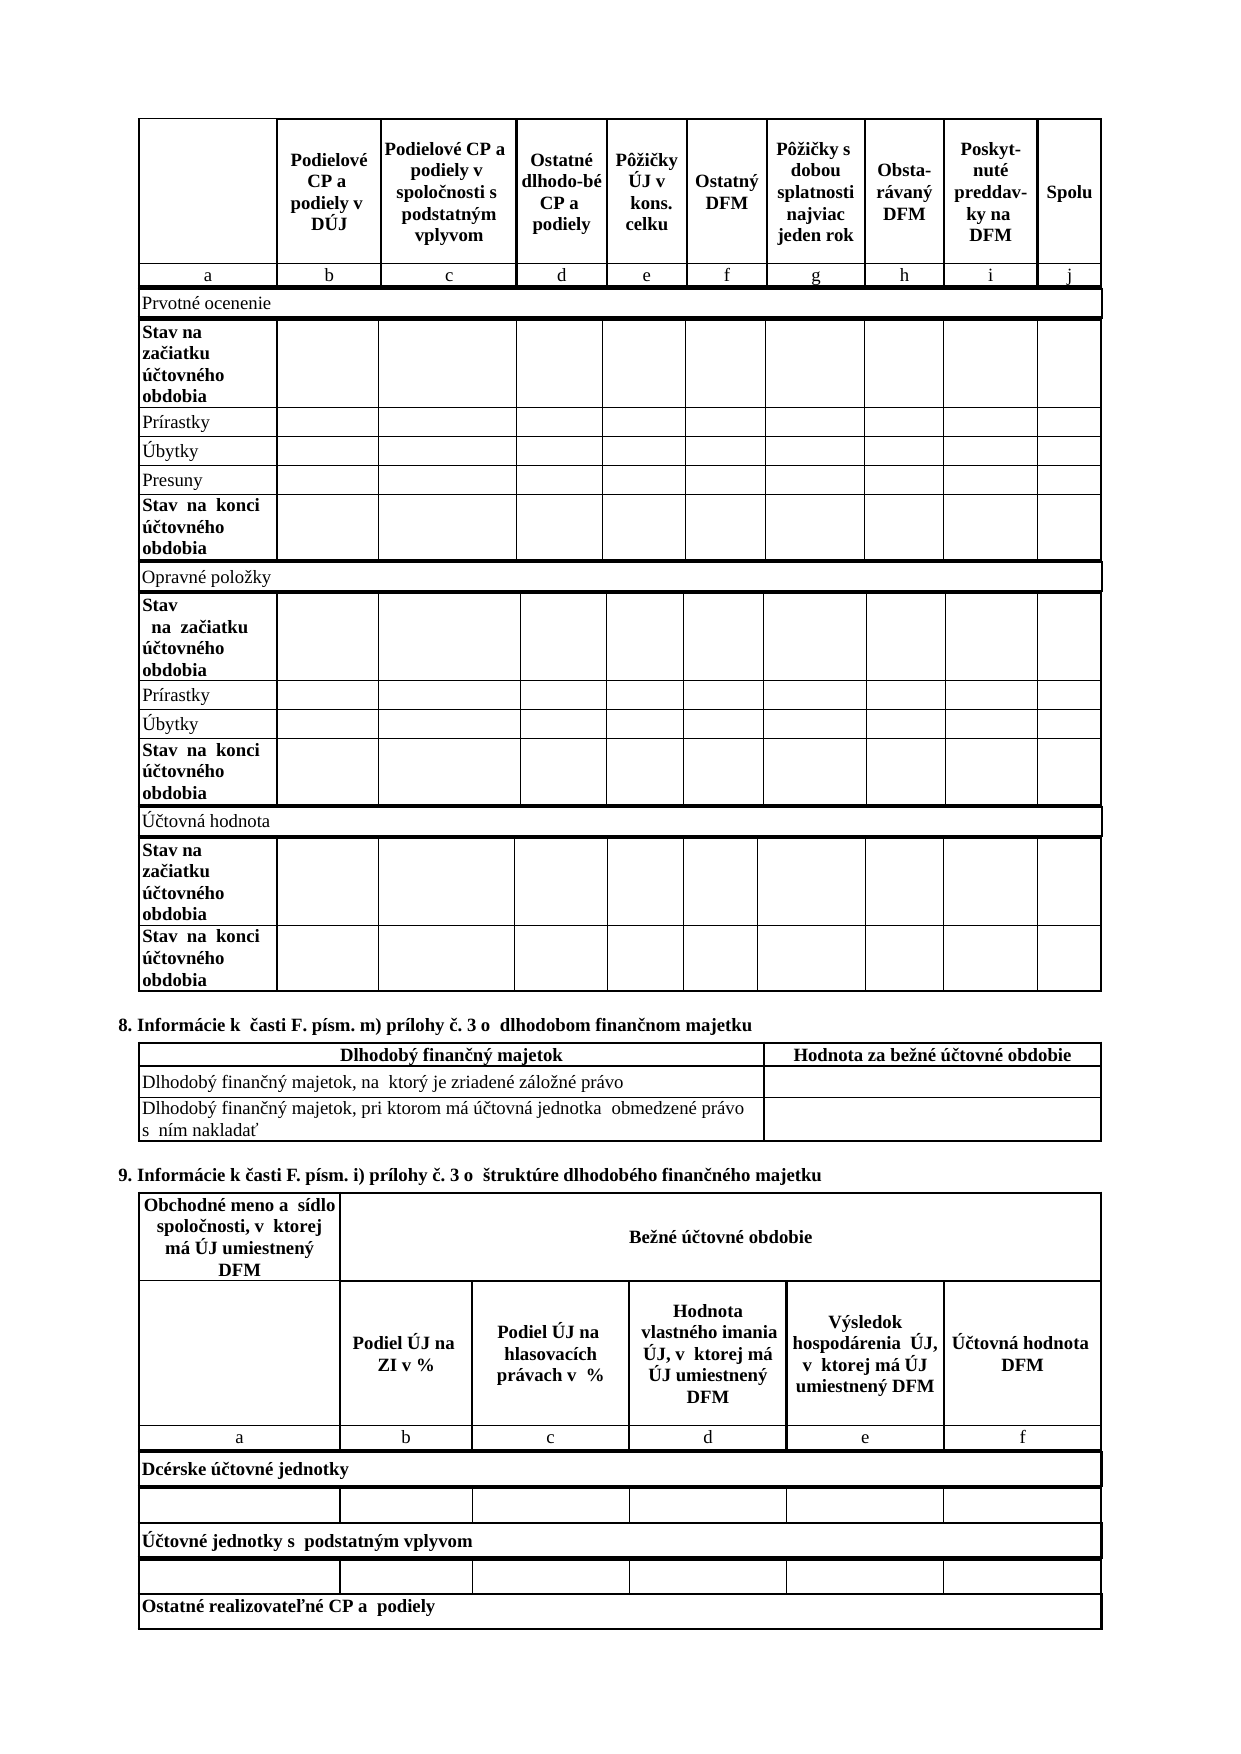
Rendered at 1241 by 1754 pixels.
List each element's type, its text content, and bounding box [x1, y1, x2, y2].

table_cell b [341, 1426, 471, 1449]
table_cell [686, 408, 765, 436]
table_cell f [945, 1426, 1100, 1449]
table_header [521, 594, 606, 680]
table_cell Podiel ÚJ na ZI v % [341, 1282, 471, 1425]
table_cell [1038, 710, 1100, 738]
table_cell [1038, 681, 1100, 709]
table_cell Presuny [140, 466, 276, 494]
table_header Účtovné jednotky s podstatným vplyvom [140, 1524, 1100, 1556]
table_cell [278, 495, 378, 559]
table_cell [766, 408, 864, 436]
table_cell [521, 710, 606, 738]
table_header [1038, 594, 1100, 680]
table_cell [515, 926, 607, 990]
table_cell [946, 739, 1037, 803]
table_header [473, 1489, 629, 1522]
table_cell [684, 681, 763, 709]
table_cell [944, 408, 1037, 436]
table_cell Dlhodobý finančný majetok, na ktorý je zriadené záložné právo [140, 1067, 763, 1097]
table_cell g [768, 264, 864, 285]
table_cell [521, 739, 606, 803]
table_header [867, 594, 945, 680]
table_cell [379, 437, 516, 465]
table_cell [278, 739, 378, 803]
table_cell [278, 466, 378, 494]
table_header Bežné účtovné obdobie [341, 1194, 1100, 1280]
table_cell [944, 466, 1037, 494]
table_cell [686, 495, 765, 559]
table_cell [1038, 408, 1100, 436]
table_cell Stav na konci účtovného obdobia [140, 926, 276, 990]
table_cell f [688, 264, 766, 285]
table_cell Obsta-rávaný DFM [866, 120, 943, 263]
table_header [944, 839, 1037, 925]
table_cell [1038, 926, 1100, 990]
table_cell [517, 437, 602, 465]
table_header [787, 1489, 943, 1522]
table_cell d [518, 264, 606, 285]
table_cell [603, 495, 685, 559]
table_cell Spolu [1039, 120, 1100, 263]
table_cell [278, 710, 378, 738]
table_cell [278, 437, 378, 465]
table_cell [517, 466, 602, 494]
table_header [865, 321, 943, 407]
table_cell [867, 681, 945, 709]
table_header Stav na začiatku účtovného obdobia [140, 321, 276, 407]
table_cell [944, 495, 1037, 559]
table_header [341, 1561, 472, 1593]
table_header [379, 594, 520, 680]
table_cell Prírastky [140, 681, 276, 709]
table_cell i [945, 264, 1036, 285]
table_header [607, 594, 683, 680]
table_cell [607, 739, 683, 803]
table_cell [278, 681, 378, 709]
table_header Ostatné realizovateľné CP a podiely [140, 1595, 1100, 1627]
table_cell d [630, 1426, 785, 1449]
table_cell Úbytky [140, 710, 276, 738]
table_cell [766, 495, 864, 559]
table_header [140, 1561, 339, 1593]
table_header [515, 839, 607, 925]
table_cell Hodnota vlastného imania ÚJ, v ktorej má ÚJ umiestnený DFM [630, 1282, 785, 1425]
text 9. Informácie k časti F. písm. i) prílohy č. 3 o štruktúre dlhodobého finančného majetku [118, 1164, 1122, 1185]
table_header [1038, 321, 1100, 407]
table_cell [944, 437, 1037, 465]
table_cell [1038, 466, 1100, 494]
table_cell [379, 466, 516, 494]
table_cell [865, 408, 943, 436]
table_cell [765, 1098, 1100, 1140]
table_header [866, 839, 943, 925]
table_cell [946, 710, 1037, 738]
table_cell Podielové CP a podiely v DÚJ [278, 120, 380, 263]
table_cell Dlhodobý finančný majetok, pri ktorom má účtovná jednotka obmedzené právo s ním nakladať [140, 1098, 763, 1140]
table_header [278, 839, 378, 925]
table_cell [278, 926, 378, 990]
table_cell e [608, 264, 686, 285]
table_cell c [473, 1426, 628, 1449]
table_header [278, 321, 378, 407]
table_header [379, 321, 516, 407]
table_cell [765, 1067, 1100, 1097]
table_header [473, 1561, 629, 1593]
table_cell Ostatné dlhodo-bé CP a podiely [518, 120, 606, 263]
table_cell [379, 926, 514, 990]
table_cell [517, 408, 602, 436]
table_header Dcérske účtovné jednotky [140, 1453, 1100, 1485]
table_cell [140, 119, 276, 263]
table_cell [521, 681, 606, 709]
table_cell Úbytky [140, 437, 276, 465]
table_header Opravné položky [140, 563, 1101, 590]
table_cell [764, 681, 866, 709]
table_header [758, 839, 865, 925]
table_header Účtovná hodnota [140, 808, 1101, 834]
table_cell [603, 408, 685, 436]
table_cell [379, 408, 516, 436]
table_header Prvotné ocenenie [140, 290, 1101, 316]
table_cell [867, 739, 945, 803]
table_cell [379, 710, 520, 738]
table_cell [379, 495, 516, 559]
table_header [603, 321, 685, 407]
table_header [684, 839, 757, 925]
table_cell Ostatný DFM [688, 120, 766, 263]
table_cell [946, 681, 1037, 709]
table_header [787, 1561, 943, 1593]
table_header [764, 594, 866, 680]
table_header [278, 594, 378, 680]
table_header Dlhodobý finančný majetok [140, 1044, 763, 1065]
table_cell [686, 437, 765, 465]
table_cell Prírastky [140, 408, 276, 436]
table_cell [764, 739, 866, 803]
table_header [944, 321, 1037, 407]
table_cell [603, 466, 685, 494]
table_cell [1038, 437, 1100, 465]
table_cell [865, 466, 943, 494]
table_cell b [278, 264, 380, 285]
table_header [684, 594, 763, 680]
table_header [766, 321, 864, 407]
table_cell [684, 926, 757, 990]
table_cell [766, 437, 864, 465]
table_cell [379, 681, 520, 709]
table_cell Pôžičky s dobou splatnosti najviac jeden rok [768, 120, 864, 263]
table_cell Výsledok hospodárenia ÚJ, v ktorej má ÚJ umiestnený DFM [788, 1282, 943, 1425]
table_header [379, 839, 514, 925]
table_cell [140, 1281, 339, 1425]
table_header [686, 321, 765, 407]
table_cell [278, 408, 378, 436]
table_cell [608, 926, 683, 990]
table_header [944, 1489, 1100, 1522]
table_header Obchodné meno a sídlo spoločnosti, v ktorej má ÚJ umiestnený DFM [140, 1194, 339, 1280]
table_header [608, 839, 683, 925]
text 8. Informácie k časti F. písm. m) prílohy č. 3 o dlhodobom finančnom majetku [118, 1014, 1122, 1035]
table_cell Pôžičky ÚJ v kons. celku [608, 120, 686, 263]
table_cell Stav na konci účtovného obdobia [140, 739, 276, 803]
table_cell [866, 926, 943, 990]
table_header [140, 1489, 339, 1522]
table_header Stav na začiatku účtovného obdobia [140, 839, 276, 925]
table_header [630, 1489, 786, 1522]
table_cell [865, 437, 943, 465]
table_cell [607, 681, 683, 709]
table_header [1038, 839, 1100, 925]
table_cell a [140, 1426, 339, 1449]
table_cell Stav na konci účtovného obdobia [140, 495, 276, 559]
table_header [341, 1489, 472, 1522]
table_cell Účtovná hodnota DFM [945, 1282, 1100, 1425]
table_header Hodnota za bežné účtovné obdobie [765, 1044, 1100, 1065]
table_header [946, 594, 1037, 680]
table_cell [517, 495, 602, 559]
table_cell [684, 710, 763, 738]
table_cell [867, 710, 945, 738]
table_cell [686, 466, 765, 494]
table_cell [607, 710, 683, 738]
table_cell [379, 739, 520, 803]
table_header Stav na začiatku účtovného obdobia [140, 594, 276, 680]
table_cell e [788, 1426, 943, 1449]
table_cell Podielové CP a podiely v spoločnosti s podstatným vplyvom [382, 120, 515, 263]
table_cell Podiel ÚJ na hlasovacích právach v % [473, 1282, 628, 1425]
table_cell [865, 495, 943, 559]
table_cell [764, 710, 866, 738]
table_cell Poskyt-nuté preddav-ky na DFM [945, 120, 1036, 263]
table_header [944, 1561, 1100, 1593]
table_cell j [1039, 264, 1100, 285]
table_cell [684, 739, 763, 803]
table_cell [766, 466, 864, 494]
table_cell [1038, 495, 1100, 559]
table_cell c [382, 264, 515, 285]
table_cell [1038, 739, 1100, 803]
table_header [517, 321, 602, 407]
table_header [630, 1561, 786, 1593]
table_cell a [140, 264, 276, 285]
table_cell h [866, 264, 943, 285]
table_cell [944, 926, 1037, 990]
table_cell [758, 926, 865, 990]
table_cell [603, 437, 685, 465]
